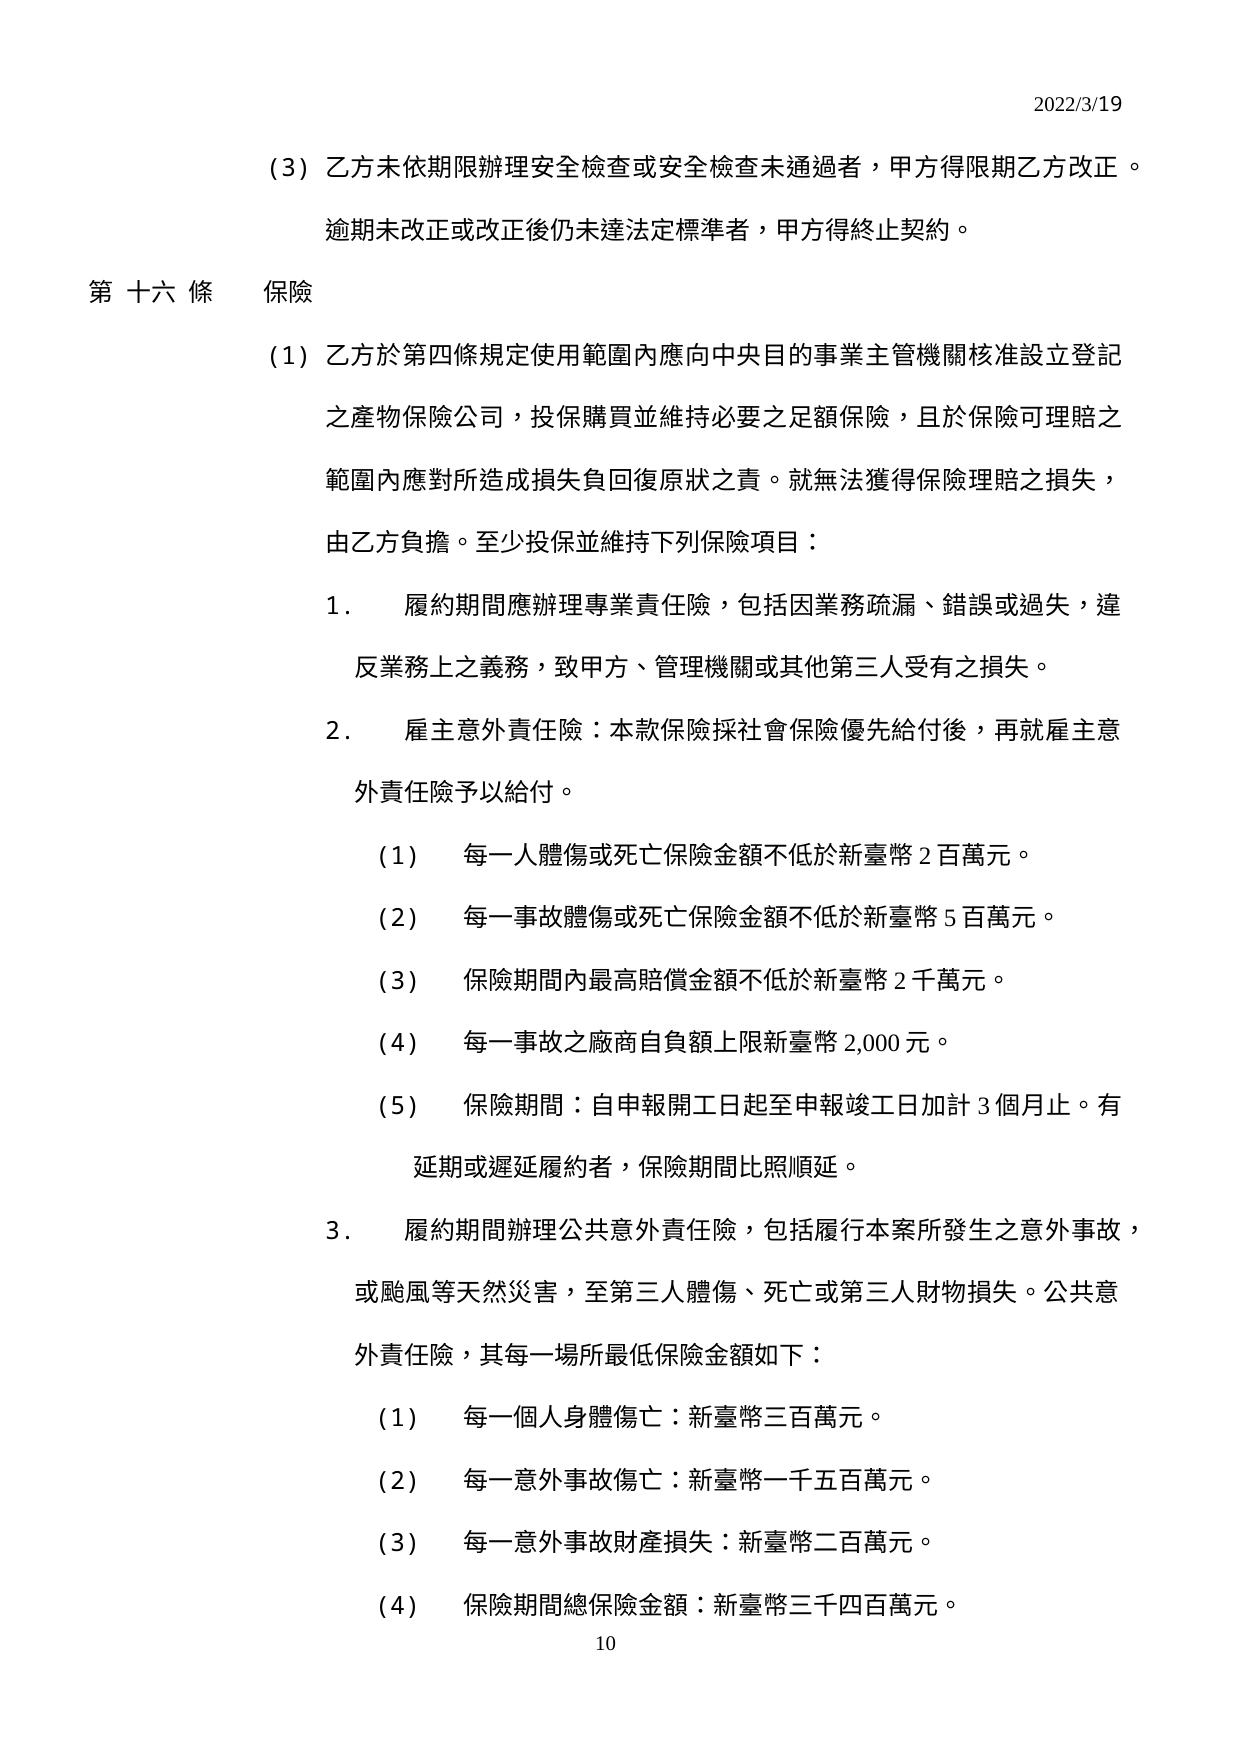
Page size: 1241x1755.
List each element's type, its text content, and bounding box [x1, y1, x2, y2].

list 乙方於第四條規定使用範圍內應向中央目的事業主管機關核准設立登記之產物保險公司，投保購買並維持必要之足額保險，且於保險可理賠之範圍內應對所造成損失負回復原狀之責。就無法獲得保險理賠之損失，由乙方負擔。至少投保並維持下列保險項目： [266, 312, 1122, 562]
list 乙方未依期限辦理安全檢查或安全檢查未通過者，甲方得限期乙方改正。逾期未改正或改正後仍未達法定標準者，甲方得終止契約。 [266, 124, 1122, 249]
list 每一意外事故財產損失：新臺幣二百萬元。 [375, 1499, 1122, 1562]
list 履約期間應辦理專業責任險，包括因業務疏漏、錯誤或過失，違反業務上之義務，致甲方、管理機關或其他第三人受有之損失。 [325, 562, 1122, 687]
text 第 十六 條 保險 [89, 249, 1122, 312]
list 保險期間總保險金額：新臺幣三千四百萬元。 [375, 1562, 1122, 1624]
list 保險期間：自申報開工日起至申報竣工日加計3個月止。有延期或遲延履約者，保險期間比照順延。 [375, 1062, 1122, 1187]
list 每一意外事故傷亡：新臺幣一千五百萬元。 [375, 1437, 1122, 1499]
list 雇主意外責任險：本款保險採社會保險優先給付後，再就雇主意外責任險予以給付。 [325, 687, 1122, 812]
list 每一事故之廠商自負額上限新臺幣2,000元。 [375, 999, 1122, 1062]
list 每一人體傷或死亡保險金額不低於新臺幣2百萬元。 [375, 812, 1122, 874]
list 每一事故體傷或死亡保險金額不低於新臺幣5百萬元。 [375, 874, 1122, 937]
list 履約期間辦理公共意外責任險，包括履行本案所發生之意外事故，或颱風等天然災害，至第三人體傷、死亡或第三人財物損失。公共意外責任險，其每一場所最低保險金額如下： [325, 1187, 1122, 1374]
list 每一個人身體傷亡：新臺幣三百萬元。 [375, 1374, 1122, 1437]
list 保險期間內最高賠償金額不低於新臺幣2千萬元。 [375, 937, 1122, 999]
